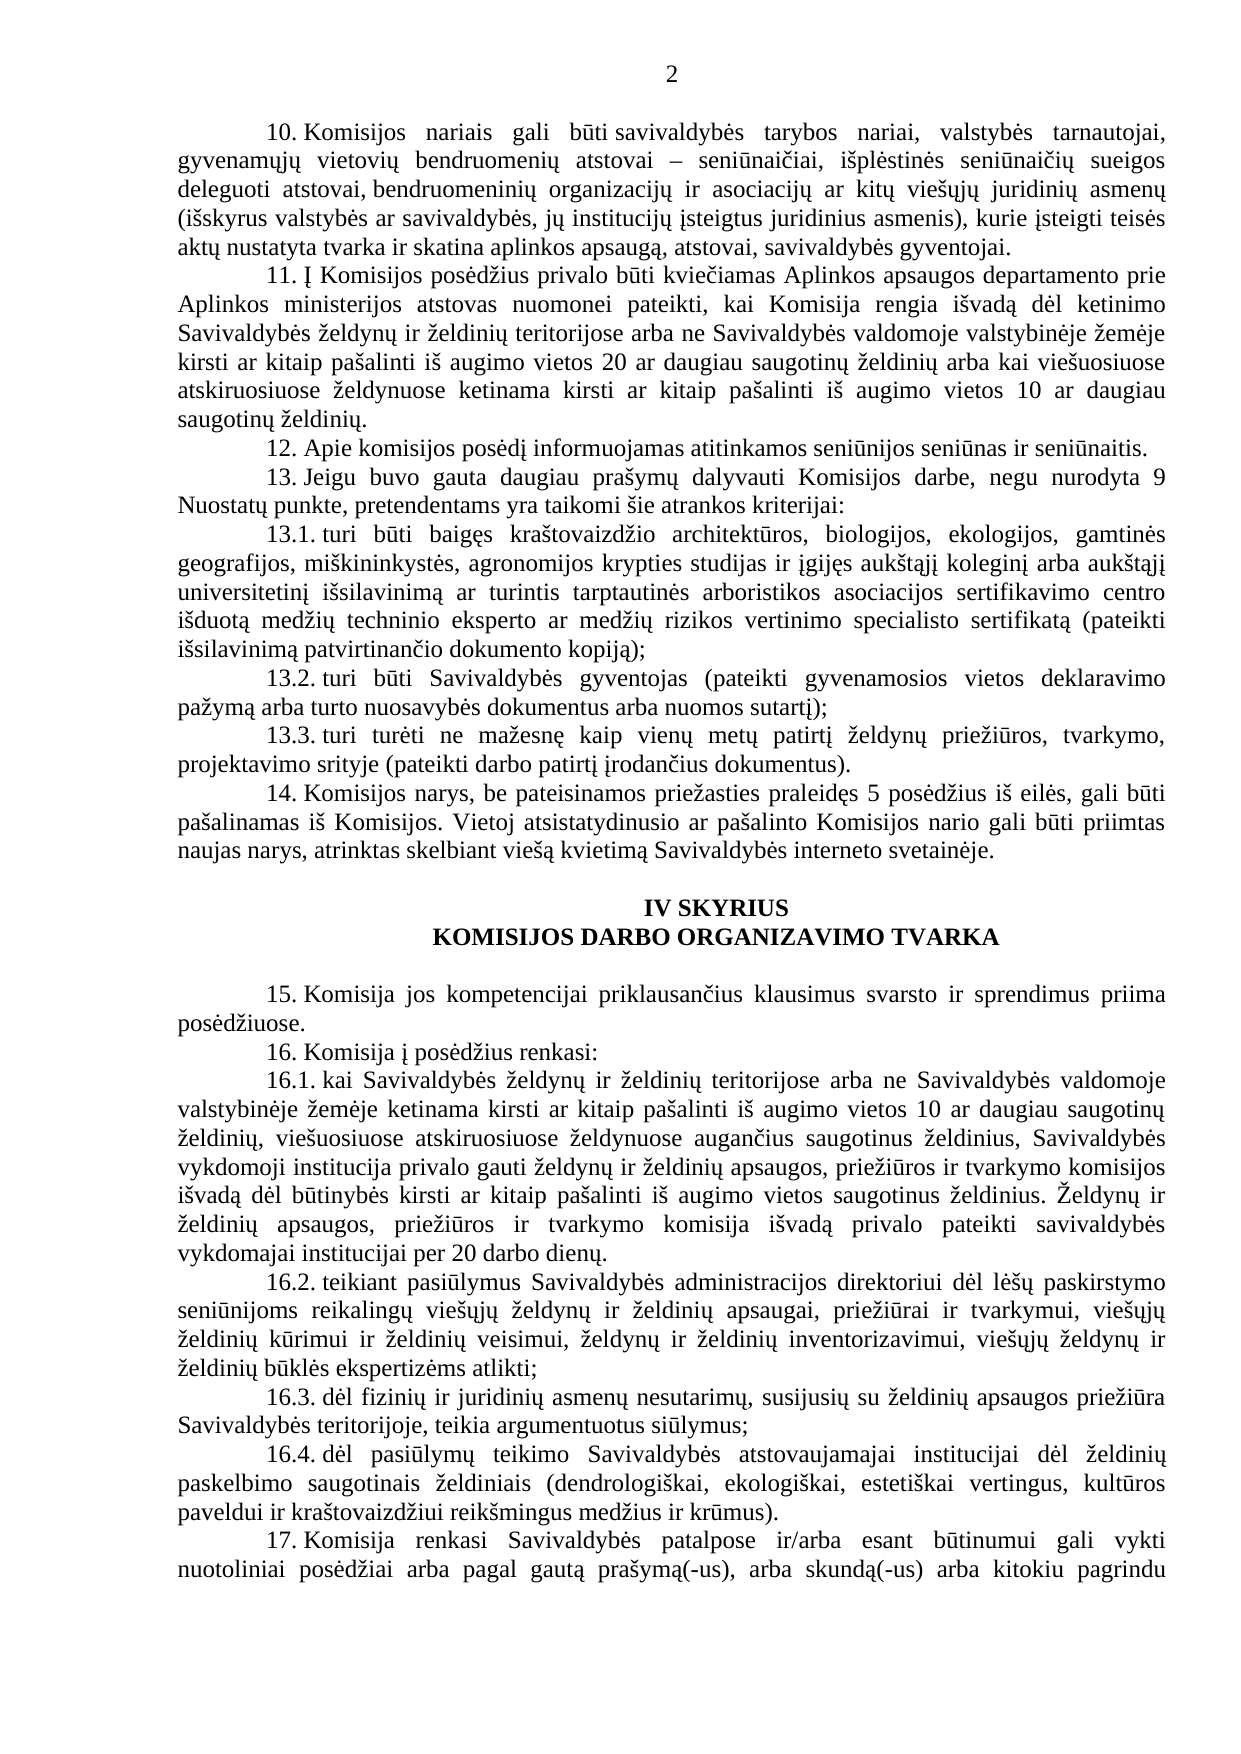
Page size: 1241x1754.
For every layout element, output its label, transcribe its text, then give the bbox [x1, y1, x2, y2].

text 17. Komisija renkasi Savivaldybės patalpose ir/arba esant būtinumui gali vykti nuotoliniai posėdžiai arba pagal gautą prašymą(-us), arba skundą(-us) arba kitokiu pagrindu [177, 1525, 1167, 1583]
text KOMISIJOS DARBO ORGANIZAVIMO TVARKA [177, 922, 1167, 950]
text 11. Į Komisijos posėdžius privalo būti kviečiamas Aplinkos apsaugos departamento prie Aplinkos ministerijos atstovas nuomonei pateikti, kai Komisija rengia išvadą dėl ketinimo Savivaldybės želdynų ir želdinių teritorijose arba ne Savivaldybės valdomoje valstybinėje žemėje kirsti ar kitaip pašalinti iš augimo vietos 20 ar daugiau saugotinų želdinių arba kai viešuosiuose atskiruosiuose želdynuose ketinama kirsti ar kitaip pašalinti iš augimo vietos 10 ar daugiau saugotinų želdinių. [177, 260, 1167, 433]
text 16.4. dėl pasiūlymų teikimo Savivaldybės atstovaujamajai institucijai dėl želdinių paskelbimo saugotinais želdiniais (dendrologiškai, ekologiškai, estetiškai vertingus, kultūros paveldui ir kraštovaizdžiui reikšmingus medžius ir krūmus). [177, 1439, 1167, 1525]
text 16.3. dėl fizinių ir juridinių asmenų nesutarimų, susijusių su želdinių apsaugos priežiūra Savivaldybės teritorijoje, teikia argumentuotus siūlymus; [177, 1382, 1167, 1439]
text 13. Jeigu buvo gauta daugiau prašymų dalyvauti Komisijos darbe, negu nurodyta 9 Nuostatų punkte, pretendentams yra taikomi šie atrankos kriterijai: [177, 462, 1167, 519]
text IV SKYRIUS [177, 893, 1167, 922]
text 13.3. turi turėti ne mažesnę kaip vienų metų patirtį želdynų priežiūros, tvarkymo, projektavimo srityje (pateikti darbo patirtį įrodančius dokumentus). [177, 720, 1167, 778]
text 16.2. teikiant pasiūlymus Savivaldybės administracijos direktoriui dėl lėšų paskirstymo seniūnijoms reikalingų viešųjų želdynų ir želdinių apsaugai, priežiūrai ir tvarkymui, viešųjų želdinių kūrimui ir želdinių veisimui, želdynų ir želdinių inventorizavimui, viešųjų želdynų ir želdinių būklės ekspertizėms atlikti; [177, 1267, 1167, 1382]
text 16. Komisija į posėdžius renkasi: [177, 1037, 1167, 1065]
text 16.1. kai Savivaldybės želdynų ir želdinių teritorijose arba ne Savivaldybės valdomoje valstybinėje žemėje ketinama kirsti ar kitaip pašalinti iš augimo vietos 10 ar daugiau saugotinų želdinių, viešuosiuose atskiruosiuose želdynuose augančius saugotinus želdinius, Savivaldybės vykdomoji institucija privalo gauti želdynų ir želdinių apsaugos, priežiūros ir tvarkymo komisijos išvadą dėl būtinybės kirsti ar kitaip pašalinti iš augimo vietos saugotinus želdinius. Želdynų ir želdinių apsaugos, priežiūros ir tvarkymo komisija išvadą privalo pateikti savivaldybės vykdomajai institucijai per 20 darbo dienų. [177, 1065, 1167, 1267]
text 13.1. turi būti baigęs kraštovaizdžio architektūros, biologijos, ekologijos, gamtinės geografijos, miškininkystės, agronomijos krypties studijas ir įgijęs aukštąjį koleginį arba aukštąjį universitetinį išsilavinimą ar turintis tarptautinės arboristikos asociacijos sertifikavimo centro išduotą medžių techninio eksperto ar medžių rizikos vertinimo specialisto sertifikatą (pateikti išsilavinimą patvirtinančio dokumento kopiją); [177, 519, 1167, 663]
text 10. Komisijos nariais gali būti savivaldybės tarybos nariai, valstybės tarnautojai, gyvenamųjų vietovių bendruomenių atstovai – seniūnaičiai, išplėstinės seniūnaičių sueigos deleguoti atstovai, bendruomeninių organizacijų ir asociacijų ar kitų viešųjų juridinių asmenų (išskyrus valstybės ar savivaldybės, jų institucijų įsteigtus juridinius asmenis), kurie įsteigti teisės aktų nustatyta tvarka ir skatina aplinkos apsaugą, atstovai, savivaldybės gyventojai. [177, 117, 1167, 260]
text 12. Apie komisijos posėdį informuojamas atitinkamos seniūnijos seniūnas ir seniūnaitis. [177, 433, 1167, 462]
text 15. Komisija jos kompetencijai priklausančius klausimus svarsto ir sprendimus priima posėdžiuose. [177, 979, 1167, 1037]
text 14. Komisijos narys, be pateisinamos priežasties praleidęs 5 posėdžius iš eilės, gali būti pašalinamas iš Komisijos. Vietoj atsistatydinusio ar pašalinto Komisijos nario gali būti priimtas naujas narys, atrinktas skelbiant viešą kvietimą Savivaldybės interneto svetainėje. [177, 778, 1167, 864]
text 13.2. turi būti Savivaldybės gyventojas (pateikti gyvenamosios vietos deklaravimo pažymą arba turto nuosavybės dokumentus arba nuomos sutartį); [177, 663, 1167, 720]
